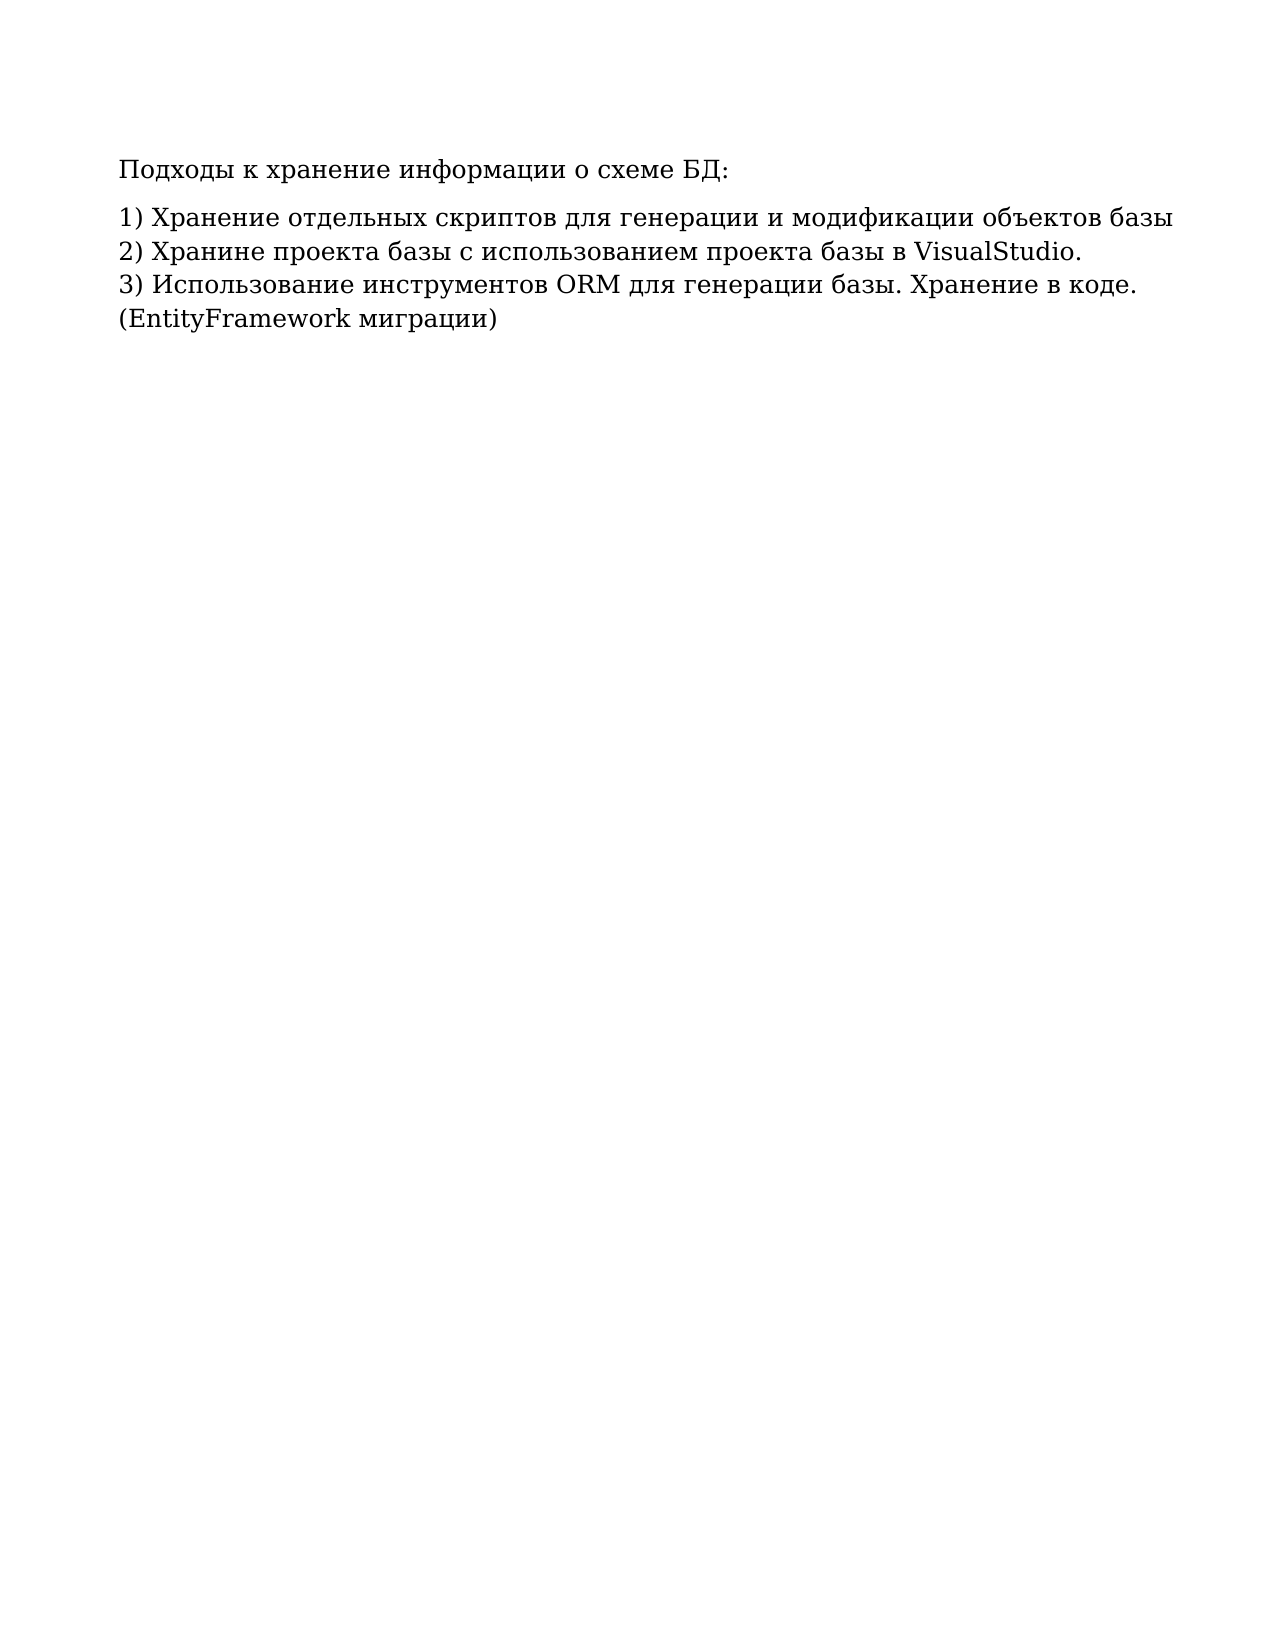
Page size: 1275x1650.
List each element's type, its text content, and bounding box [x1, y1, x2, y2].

text 1) Хранение отдельных скриптов для генерации и модификации объектов базы 2) Хранине проекта базы с использованием проекта базы в VisualStudio. 3) Использование инструментов ORM для генерации базы. Хранение в коде. (EntityFramework миграции) [118, 203, 1216, 333]
text Подходы к хранение информации о схеме БД: [118, 155, 1216, 184]
